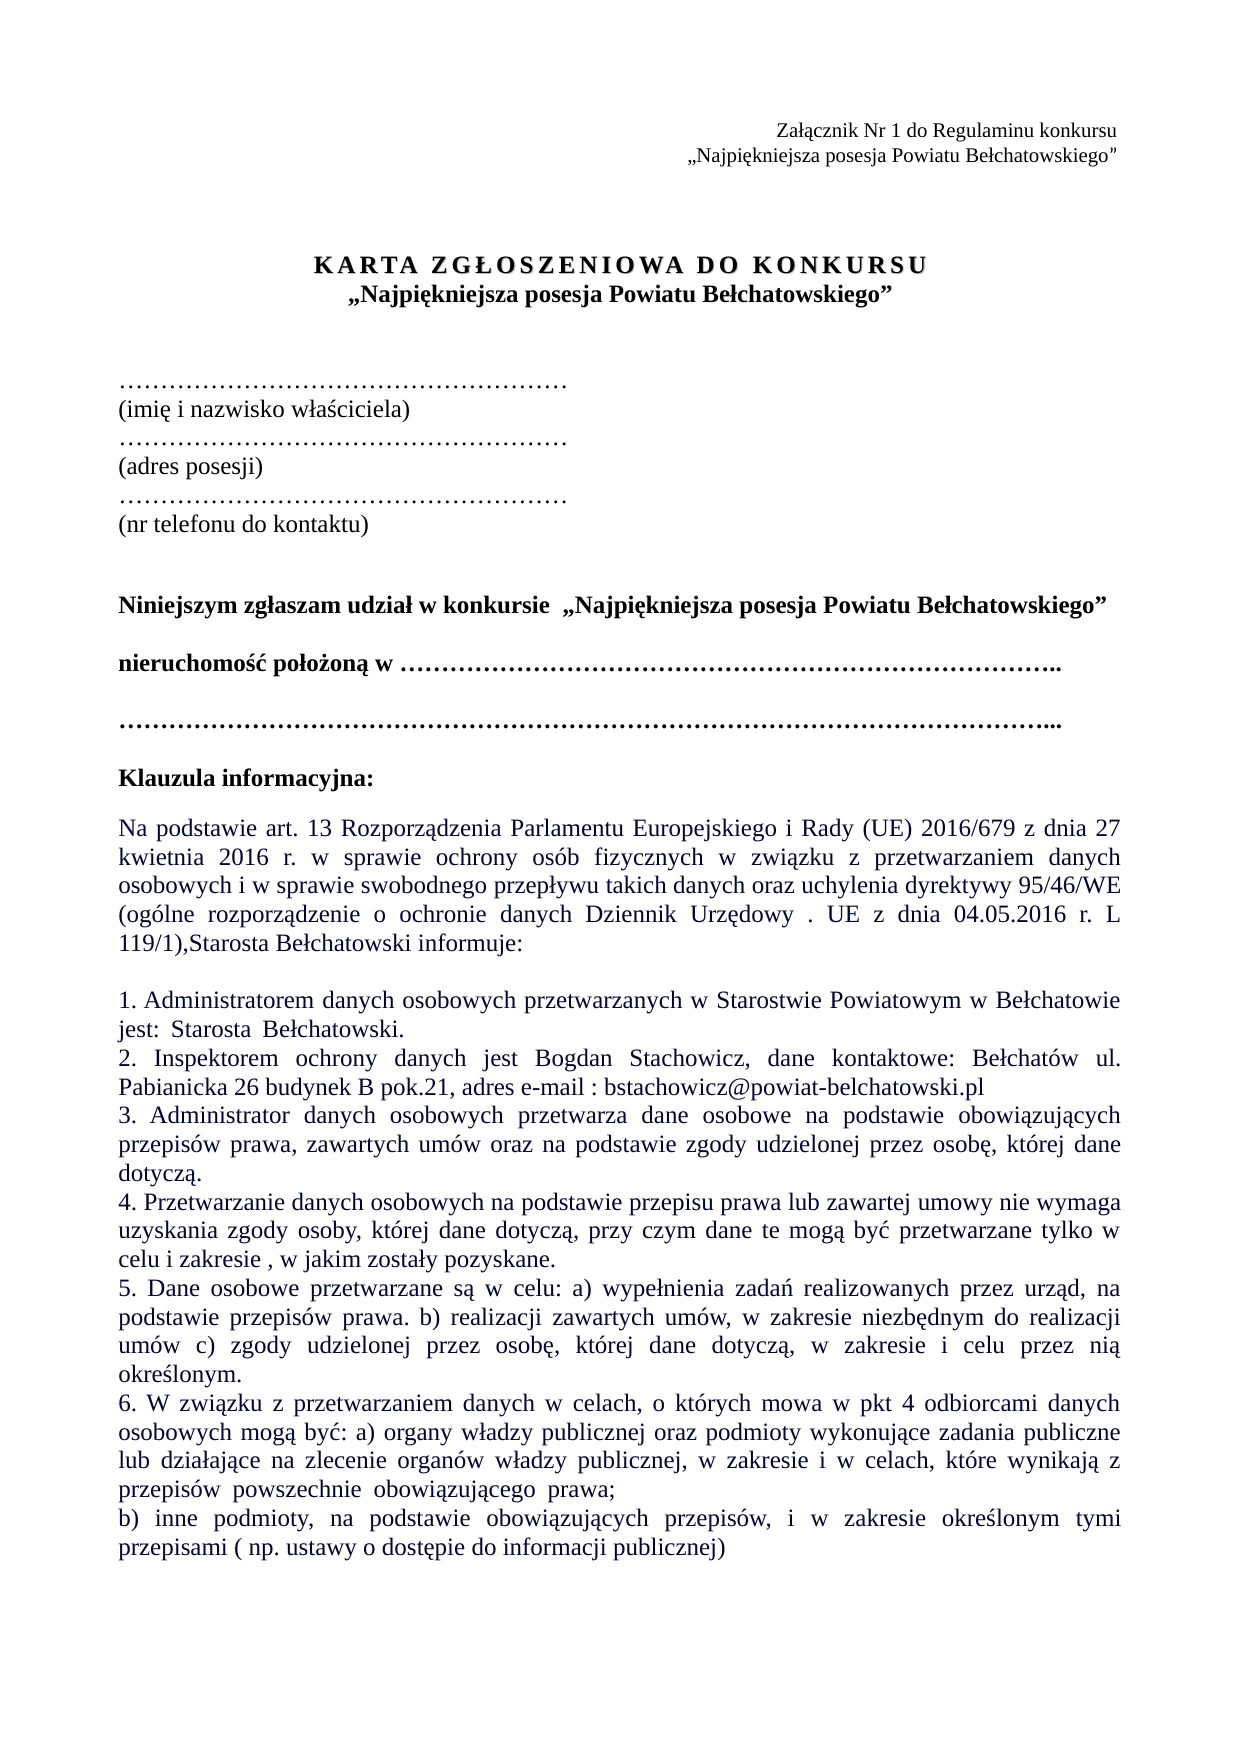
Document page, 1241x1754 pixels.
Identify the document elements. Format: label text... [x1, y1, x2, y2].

text 4. Przetwarzanie danych osobowych na podstawie przepisu prawa lub zawartej umowy nie wymaga uzyskania zgody osoby, której dane dotyczą, przy czym dane te mogą być przetwarzane tylko w celu i zakresie , w jakim zostały pozyskane. [118, 1187, 1122, 1273]
text Niniejszym zgłaszam udział w konkursie „Najpiękniejsza posesja Powiatu Bełchatowskiego” [118, 590, 1122, 619]
text ……………………………………………… [118, 365, 1122, 394]
text Załącznik Nr 1 do Regulaminu konkursu [118, 118, 1122, 142]
text nieruchomość położoną w …………………………………………………………………….. [118, 648, 1122, 676]
text ……………………………………………… [118, 422, 1122, 451]
text 1. Administratorem danych osobowych przetwarzanych w Starostwie Powiatowym w Bełchatowie jest: Starosta Bełchatowski. 2. Inspektorem ochrony danych jest Bogdan Stachowicz, dane kontaktowe: Bełchatów ul. Pabianicka 26 budynek B pok.21, adres e-mail : bstachowicz@powiat-belchatowski.pl [118, 957, 1122, 1101]
text …………………………………………………………………………………………………... [118, 705, 1122, 734]
text (nr telefonu do kontaktu) [118, 509, 1122, 537]
text 6. W związku z przetwarzaniem danych w celach, o których mowa w pkt 4 odbiorcami danych osobowych mogą być: a) organy władzy publicznej oraz podmioty wykonujące zadania publiczne lub działające na zlecenie organów władzy publicznej, w zakresie i w celach, które wynikają z przepisów powszechnie obowiązującego prawa; b) inne podmioty, na podstawie obowiązujących przepisów, i w zakresie określonym tymi przepisami ( np. ustawy o dostępie do informacji publicznej) [118, 1388, 1122, 1561]
text ……………………………………………… [118, 480, 1122, 509]
text „Najpiękniejsza posesja Powiatu Bełchatowskiego” [118, 142, 1122, 168]
text Klauzula informacyjna: [118, 763, 1122, 791]
text (adres posesji) [118, 451, 1122, 480]
text Na podstawie art. 13 Rozporządzenia Parlamentu Europejskiego i Rady (UE) 2016/679 z dnia 27 kwietnia 2016 r. w sprawie ochrony osób fizycznych w związku z przetwarzaniem danych osobowych i w sprawie swobodnego przepływu takich danych oraz uchylenia dyrektywy 95/46/WE (ogólne rozporządzenie o ochronie danych Dziennik Urzędowy . UE z dnia 04.05.2016 r. L 119/1),Starosta Bełchatowski informuje: [118, 791, 1122, 957]
text „Najpiękniejsza posesja Powiatu Bełchatowskiego” [118, 279, 1122, 307]
text KARTA ZGŁOSZENIOWA DO KONKURSU [118, 250, 1122, 279]
text 5. Dane osobowe przetwarzane są w celu: a) wypełnienia zadań realizowanych przez urząd, na podstawie przepisów prawa. b) realizacji zawartych umów, w zakresie niezbędnym do realizacji umów c) zgody udzielonej przez osobę, której dane dotyczą, w zakresie i celu przez nią określonym. [118, 1273, 1122, 1388]
text 3. Administrator danych osobowych przetwarza dane osobowe na podstawie obowiązujących przepisów prawa, zawartych umów oraz na podstawie zgody udzielonej przez osobę, której dane dotyczą. [118, 1101, 1122, 1187]
text (imię i nazwisko właściciela) [118, 394, 1122, 422]
